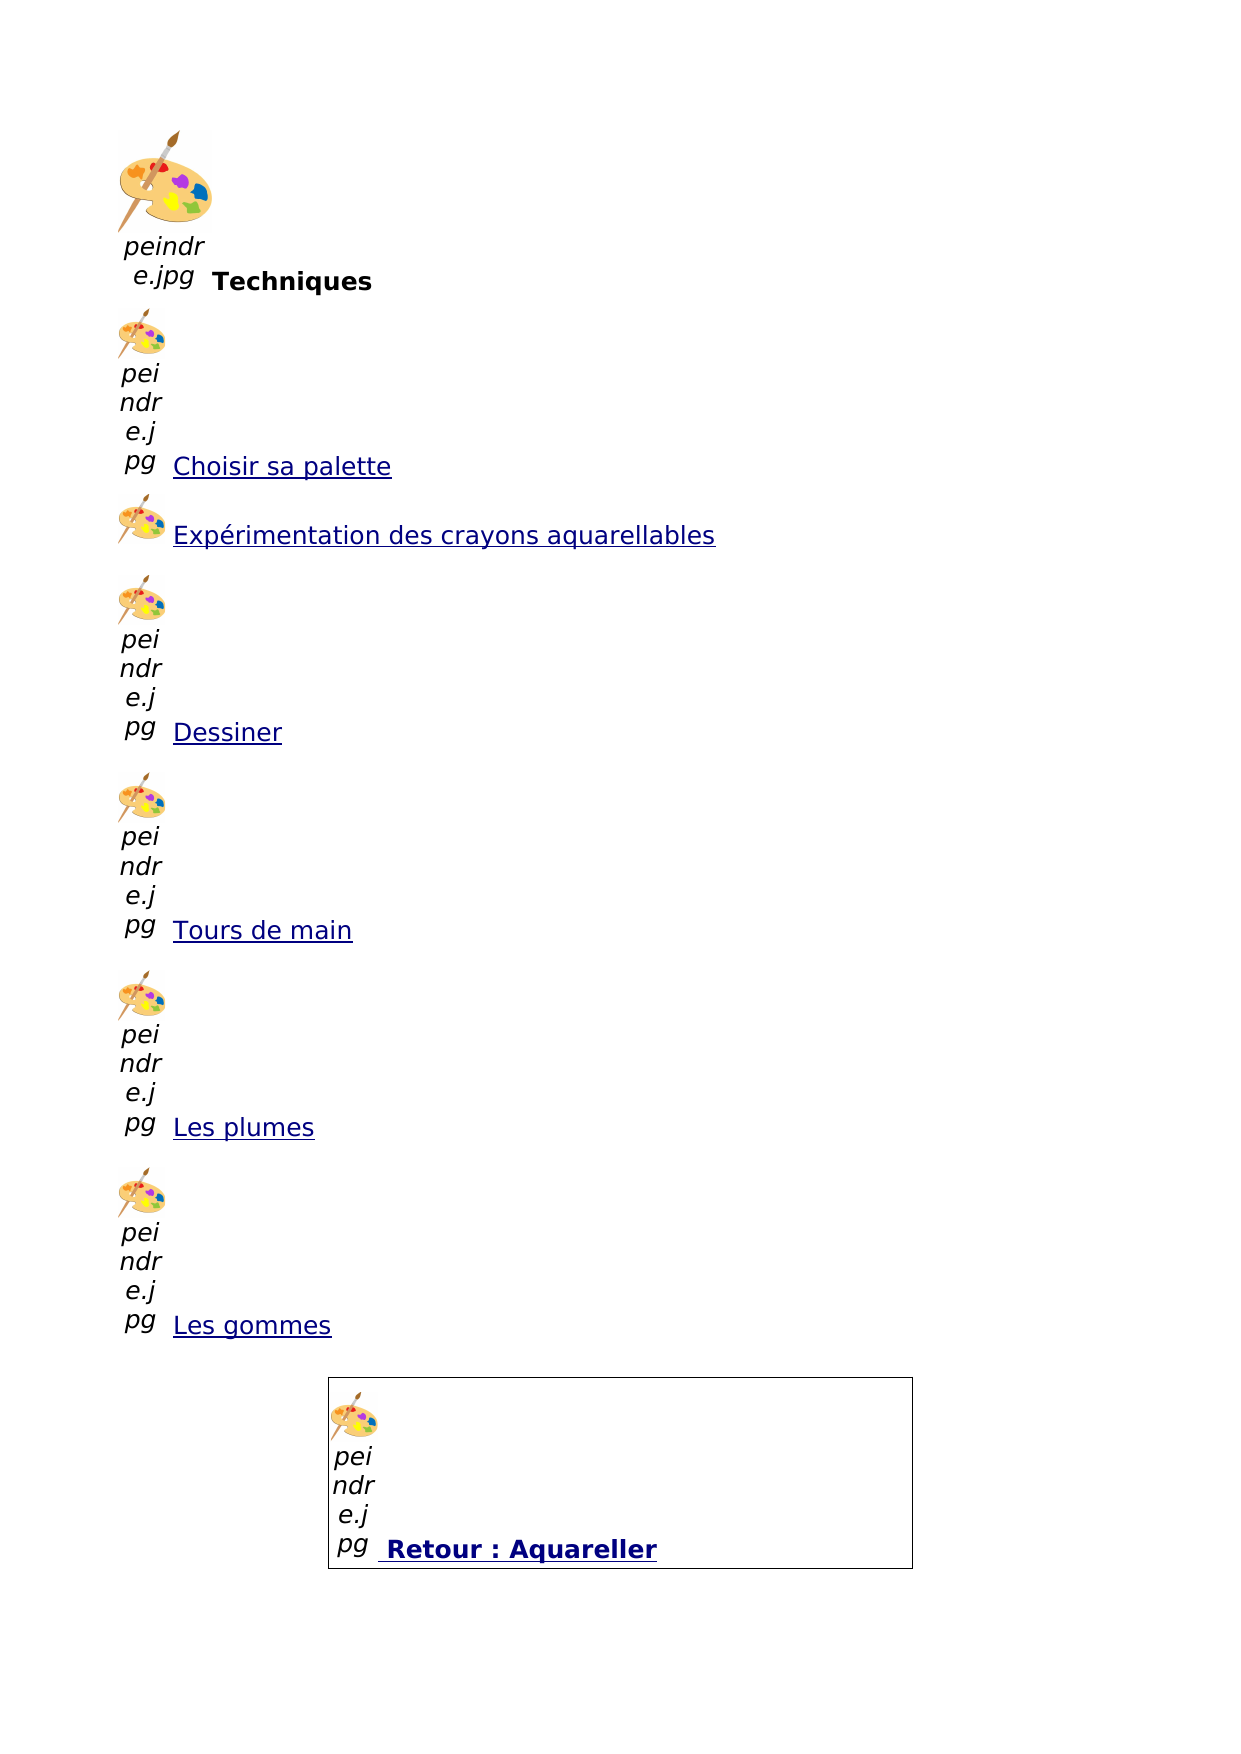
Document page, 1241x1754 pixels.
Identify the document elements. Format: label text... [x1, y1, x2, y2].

table_header Retour : Aquareller [329, 1378, 912, 1568]
text Les gommes [118, 1155, 1122, 1340]
text Les plumes [118, 958, 1122, 1143]
text peindre.jpg [118, 1021, 165, 1137]
text peindre.jpg [118, 233, 212, 291]
picture [118, 575, 166, 625]
picture [330, 1392, 378, 1442]
text Expérimentation des crayons aquarellables [118, 494, 1122, 550]
text Tours de main [118, 760, 1122, 945]
text Techniques [118, 118, 1122, 296]
picture [118, 308, 166, 359]
text peindre.jpg [118, 625, 165, 742]
text peindre.jpg [118, 359, 165, 476]
picture [118, 1167, 166, 1218]
picture [118, 494, 166, 544]
text peindre.jpg [118, 1218, 165, 1334]
text Dessiner [118, 562, 1122, 748]
text Choisir sa palette [118, 296, 1122, 482]
picture [118, 772, 166, 823]
picture [118, 130, 212, 233]
text peindre.jpg [118, 823, 165, 939]
picture [118, 970, 166, 1021]
